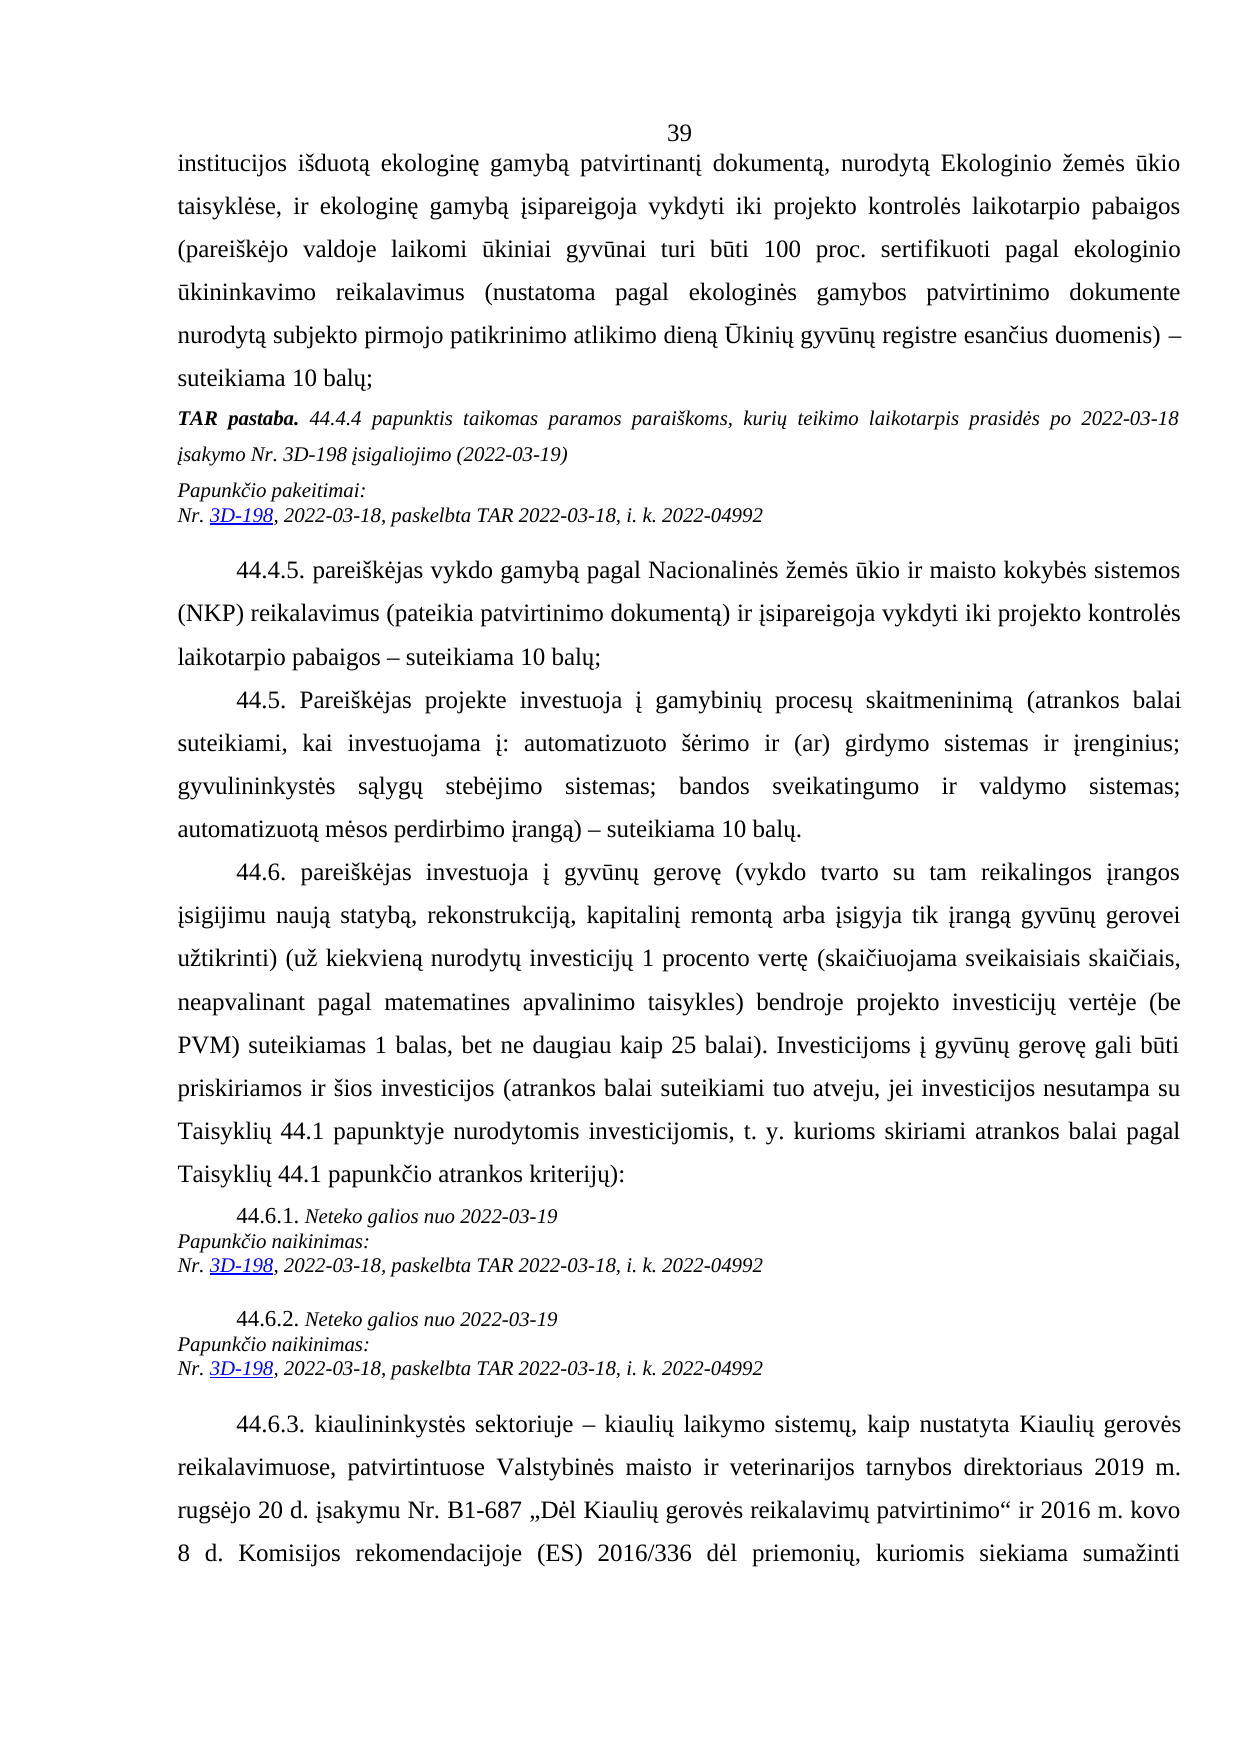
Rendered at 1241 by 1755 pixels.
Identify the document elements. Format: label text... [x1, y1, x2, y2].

text 44.5. Pareiškėjas projekte investuoja į gamybinių procesų skaitmeninimą (atrankos balai suteikiami, kai investuojama į: automatizuoto šėrimo ir (ar) girdymo sistemas ir įrenginius; gyvulininkystės sąlygų stebėjimo sistemas; bandos sveikatingumo ir valdymo sistemas; automatizuotą mėsos perdirbimo įrangą) – suteikiama 10 balų. [177, 685, 1181, 843]
text Nr. 3D-198, 2022-03-18, paskelbta TAR 2022-03-18, i. k. 2022-04992 [177, 1356, 1181, 1380]
text Papunkčio naikinimas: [177, 1228, 1181, 1253]
text Papunkčio naikinimas: [177, 1332, 1181, 1356]
text 44.6.3. kiaulininkystės sektoriuje – kiaulių laikymo sistemų, kaip nustatyta Kiaulių gerovės reikalavimuose, patvirtintuose Valstybinės maisto ir veterinarijos tarnybos direktoriaus 2019 m. rugsėjo 20 d. įsakymu Nr. B1-687 „Dėl Kiaulių gerovės reikalavimų patvirtinimo“ ir 2016 m. kovo 8 d. Komisijos rekomendacijoje (ES) 2016/336 dėl priemonių, kuriomis siekiama sumažinti [177, 1409, 1181, 1567]
text 44.6.2. Neteko galios nuo 2022-03-19 [177, 1305, 1181, 1332]
text Papunkčio pakeitimai: [177, 478, 1181, 502]
text institucijos išduotą ekologinę gamybą patvirtinantį dokumentą, nurodytą Ekologinio žemės ūkio taisyklėse, ir ekologinę gamybą įsipareigoja vykdyti iki projekto kontrolės laikotarpio pabaigos (pareiškėjo valdoje laikomi ūkiniai gyvūnai turi būti 100 proc. sertifikuoti pagal ekologinio ūkininkavimo reikalavimus (nustatoma pagal ekologinės gamybos patvirtinimo dokumente nurodytą subjekto pirmojo patikrinimo atlikimo dieną Ūkinių gyvūnų registre esančius duomenis) – suteikiama 10 balų; [177, 148, 1181, 392]
text Nr. 3D-198, 2022-03-18, paskelbta TAR 2022-03-18, i. k. 2022-04992 [177, 502, 1181, 527]
text TAR pastaba. 44.4.4 papunktis taikomas paramos paraiškoms, kurių teikimo laikotarpis prasidės po 2022-03-18 įsakymo Nr. 3D-198 įsigaliojimo (2022-03-19) [177, 406, 1181, 466]
text 44.4.5. pareiškėjas vykdo gamybą pagal Nacionalinės žemės ūkio ir maisto kokybės sistemos (NKP) reikalavimus (pateikia patvirtinimo dokumentą) ir įsipareigoja vykdyti iki projekto kontrolės laikotarpio pabaigos – suteikiama 10 balų; [177, 555, 1181, 670]
text 44.6.1. Neteko galios nuo 2022-03-19 [177, 1202, 1181, 1228]
text Nr. 3D-198, 2022-03-18, paskelbta TAR 2022-03-18, i. k. 2022-04992 [177, 1253, 1181, 1277]
text 44.6. pareiškėjas investuoja į gyvūnų gerovę (vykdo tvarto su tam reikalingos įrangos įsigijimu naują statybą, rekonstrukciją, kapitalinį remontą arba įsigyja tik įrangą gyvūnų gerovei užtikrinti) (už kiekvieną nurodytų investicijų 1 procento vertę (skaičiuojama sveikaisiais skaičiais, neapvalinant pagal matematines apvalinimo taisykles) bendroje projekto investicijų vertėje (be PVM) suteikiamas 1 balas, bet ne daugiau kaip 25 balai). Investicijoms į gyvūnų gerovę gali būti priskiriamos ir šios investicijos (atrankos balai suteikiami tuo atveju, jei investicijos nesutampa su Taisyklių 44.1 papunktyje nurodytomis investicijomis, t. y. kurioms skiriami atrankos balai pagal Taisyklių 44.1 papunkčio atrankos kriterijų): [177, 857, 1181, 1188]
